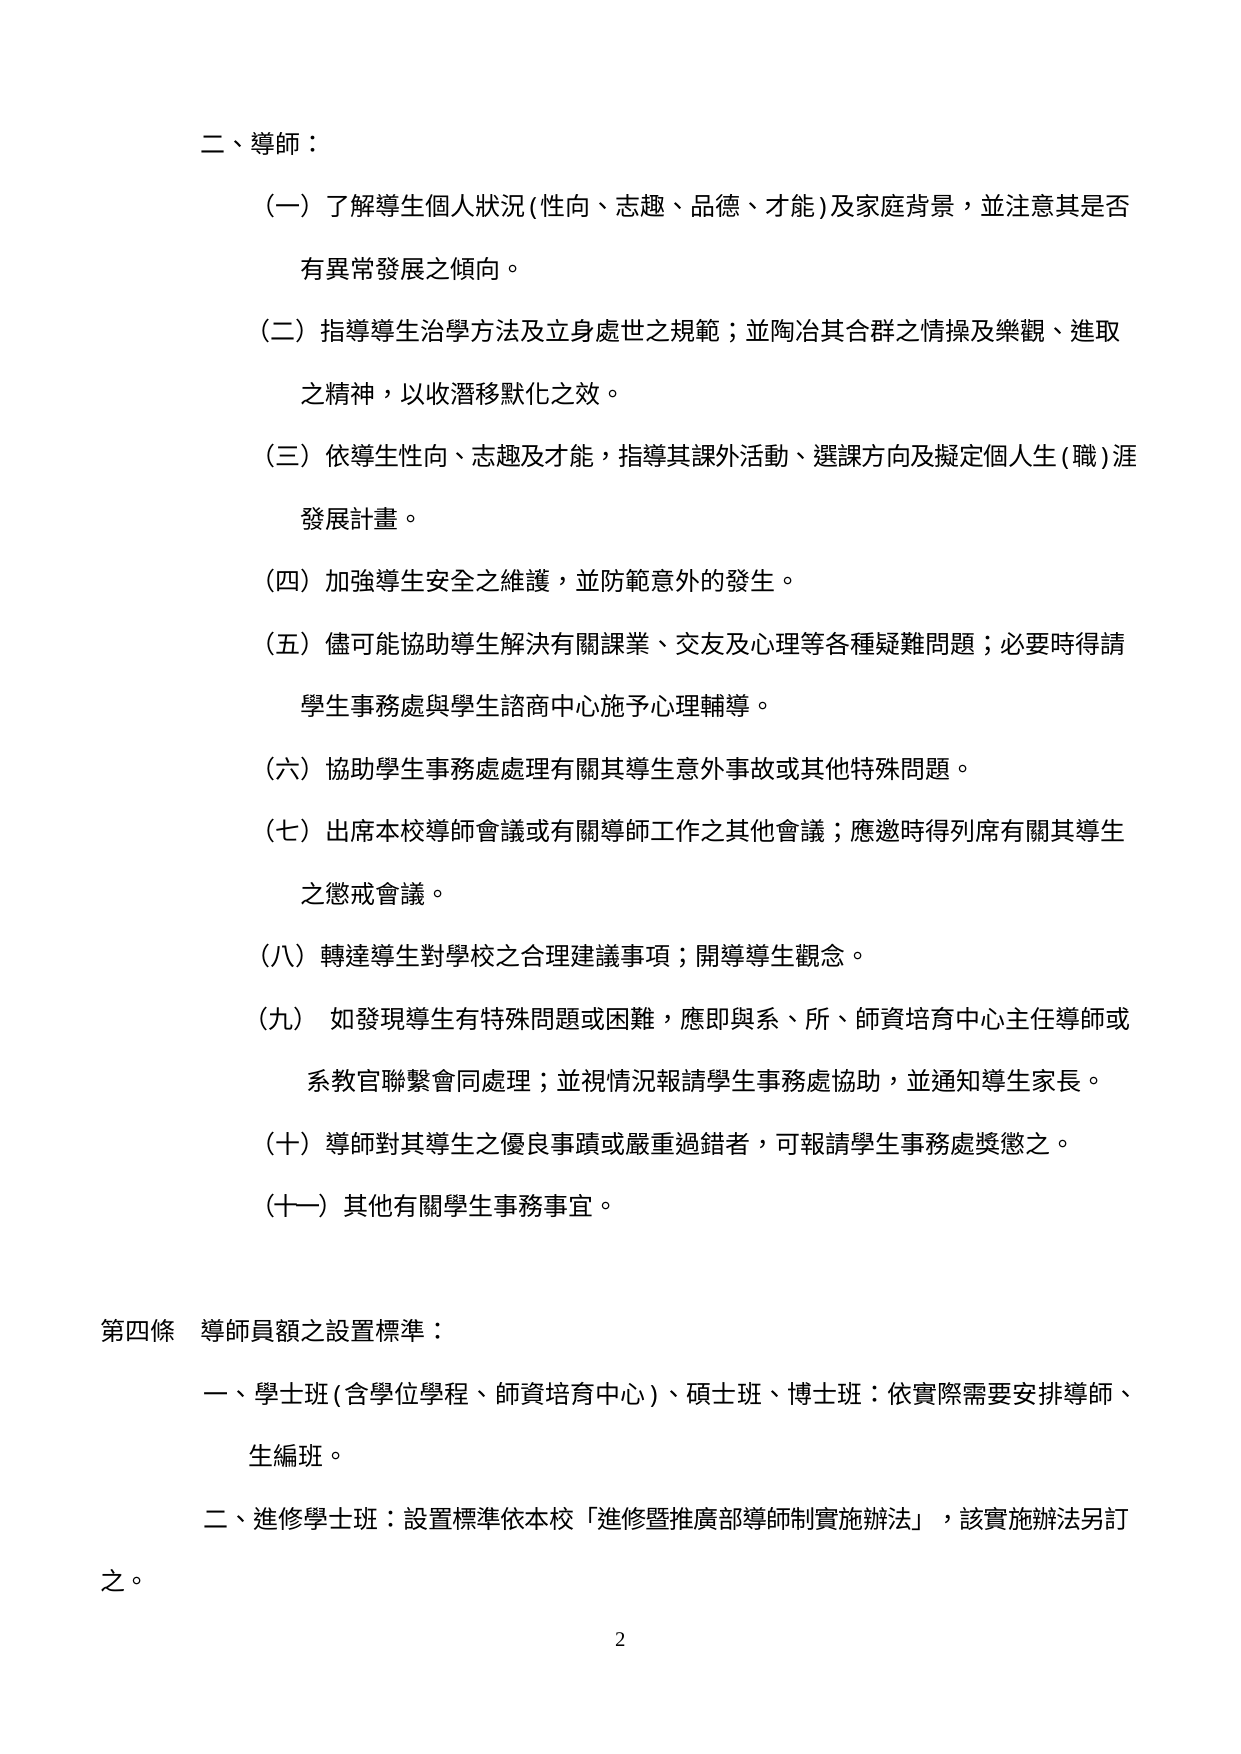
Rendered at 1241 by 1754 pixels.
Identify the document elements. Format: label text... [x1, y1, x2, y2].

text （七）出席本校導師會議或有關導師工作之其他會議；應邀時得列席有關其導生之懲戒會議。 [100, 788, 1140, 913]
text （六）協助學生事務處處理有關其導生意外事故或其他特殊問題。 [100, 726, 1140, 788]
text （一）了解導生個人狀況(性向、志趣、品德、才能)及家庭背景，並注意其是否有異常發展之傾向。 [100, 163, 1140, 288]
text （十）導師對其導生之優良事蹟或嚴重過錯者，可報請學生事務處獎懲之。 [100, 1101, 1140, 1163]
text （八）轉達導生對學校之合理建議事項；開導導生觀念。 [100, 913, 1140, 976]
text （十一）其他有關學生事務事宜。 [100, 1163, 1140, 1226]
text （二）指導導生治學方法及立身處世之規範；並陶冶其合群之情操及樂觀、進取之精神，以收潛移默化之效。 [125, 288, 1140, 413]
text 二、導師： [100, 101, 1140, 163]
text 第四條 導師員額之設置標準： [100, 1288, 1140, 1351]
text 二、進修學士班：設置標準依本校「進修暨推廣部導師制實施辦法」，該實施辦法另訂之。 [100, 1476, 1140, 1601]
text 一、學士班(含學位學程、師資培育中心)、碩士班、博士班：依實際需要安排導師、生編班。 [204, 1351, 1140, 1476]
text （五）儘可能協助導生解決有關課業、交友及心理等各種疑難問題；必要時得請學生事務處與學生諮商中心施予心理輔導。 [100, 601, 1140, 726]
text （四）加強導生安全之維護，並防範意外的發生。 [100, 538, 1140, 601]
text （三）依導生性向、志趣及才能，指導其課外活動、選課方向及擬定個人生(職)涯發展計畫。 [100, 413, 1140, 538]
text （九） 如發現導生有特殊問題或困難，應即與系、所、師資培育中心主任導師或系教官聯繫會同處理；並視情況報請學生事務處協助，並通知導生家長。 [138, 976, 1140, 1101]
